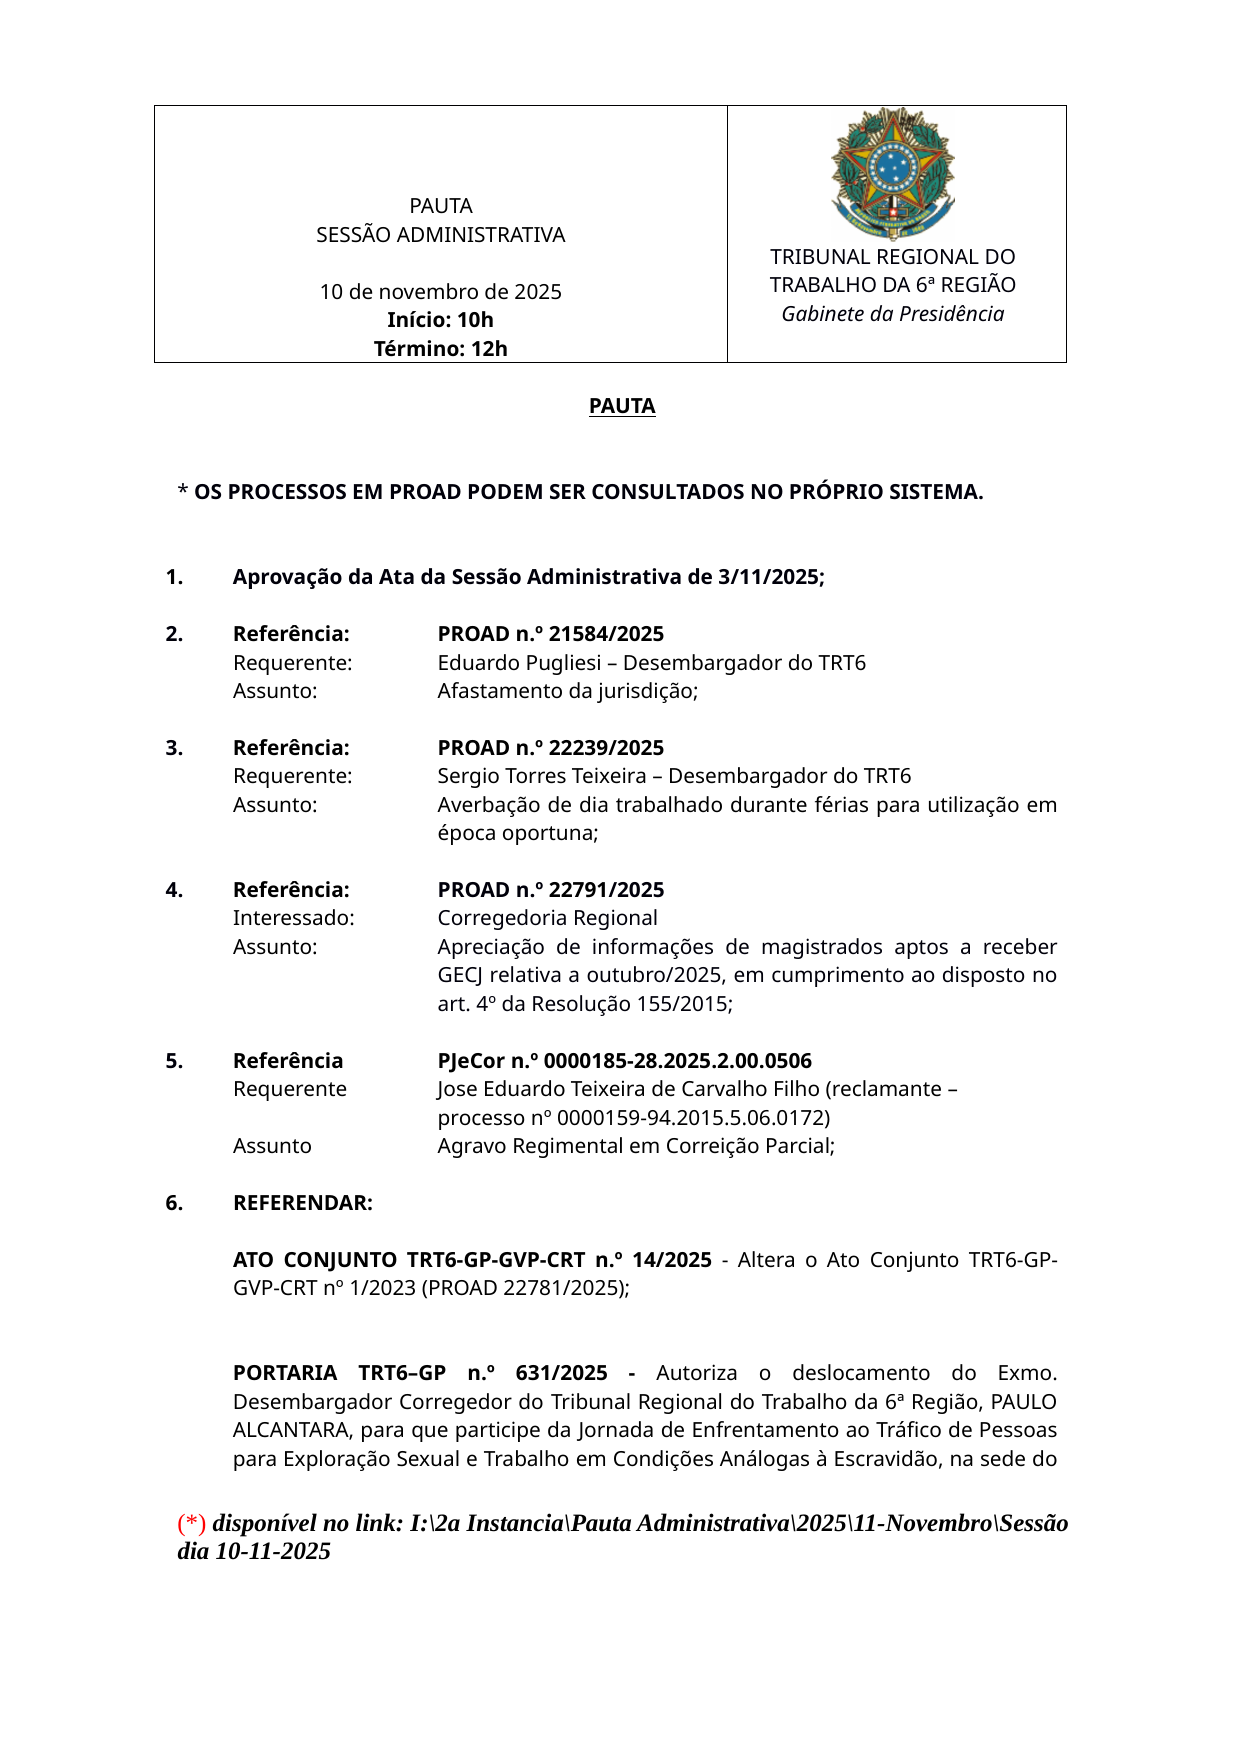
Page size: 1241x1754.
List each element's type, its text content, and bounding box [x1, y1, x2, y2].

table_cell 6. [154, 1188, 222, 1472]
table_cell Assunto [222, 1131, 426, 1188]
table_cell 4. [154, 875, 222, 1046]
table_cell PROAD n.º 22791/2025 [426, 875, 1069, 903]
table_cell Requerente: [222, 648, 426, 676]
table_cell 3. [154, 733, 222, 875]
table_cell Referência: [222, 619, 426, 648]
table_cell Referência: [222, 733, 426, 761]
table_cell Requerente [222, 1074, 426, 1131]
table_cell Jose Eduardo Teixeira de Carvalho Filho (reclamante – processo nº 0000159-94.2015.5.06.0172) [426, 1074, 1069, 1131]
table_cell REFERENDAR: ATO CONJUNTO TRT6-GP-GVP-CRT n.º 14/2025 - Altera o Ato Conjunto TRT6-GP-GVP-CRT nº 1/2023 (PROAD 22781/2025); PORTARIA TRT6–GP n.º 631/2025 - Autoriza o deslocamento do Exmo. Desembargador Corregedor do Tribunal Regional do Trabalho da 6ª Região, PAULO ALCANTARA, para que participe da Jornada de Enfrentamento ao Tráfico de Pessoas para Exploração Sexual e Trabalho em Condições Análogas à Escravidão, na sede do [222, 1188, 1069, 1472]
table_cell Apreciação de informações de magistrados aptos a receber GECJ relativa a outubro/2025, em cumprimento ao disposto no art. 4º da Resolução 155/2015; [426, 932, 1069, 1046]
table_cell Afastamento da jurisdição; [426, 676, 1069, 733]
table_cell PROAD n.º 21584/2025 [426, 619, 1069, 648]
table_cell Agravo Regimental em Correição Parcial; [426, 1131, 1069, 1188]
table_cell Requerente: [222, 761, 426, 790]
table_cell Averbação de dia trabalhado durante férias para utilização em época oportuna; [426, 790, 1069, 875]
table_header PAUTA SESSÃO ADMINISTRATIVA 10 de novembro de 2025 Início: 10h Término: 12h [155, 106, 727, 362]
list PAUTA [177, 392, 1067, 420]
table_header 1. [154, 562, 222, 619]
table_header TRIBUNAL REGIONAL DO TRABALHO DA 6ª REGIÃO Gabinete da Presidência [728, 106, 1066, 362]
table_cell Sergio Torres Teixeira – Desembargador do TRT6 [426, 761, 1069, 790]
table_cell Referência: [222, 875, 426, 903]
table_cell PJeCor n.º 0000185-28.2025.2.00.0506 [426, 1046, 1069, 1074]
text * OS PROCESSOS EM PROAD PODEM SER CONSULTADOS NO PRÓPRIO SISTEMA. [177, 477, 1152, 505]
table_cell Interessado: [222, 904, 426, 932]
table_cell Assunto: [222, 932, 426, 1046]
table_cell Referência [222, 1046, 426, 1074]
table_cell Eduardo Pugliesi – Desembargador do TRT6 [426, 648, 1069, 676]
table_cell Corregedoria Regional [426, 904, 1069, 932]
table_cell PROAD n.º 22239/2025 [426, 733, 1069, 761]
table_cell Assunto: [222, 676, 426, 733]
table_cell 2. [154, 619, 222, 733]
table_cell Assunto: [222, 790, 426, 875]
table_cell 5. [154, 1046, 222, 1188]
table_header Aprovação da Ata da Sessão Administrativa de 3/11/2025; [222, 562, 1069, 619]
picture [831, 107, 955, 241]
